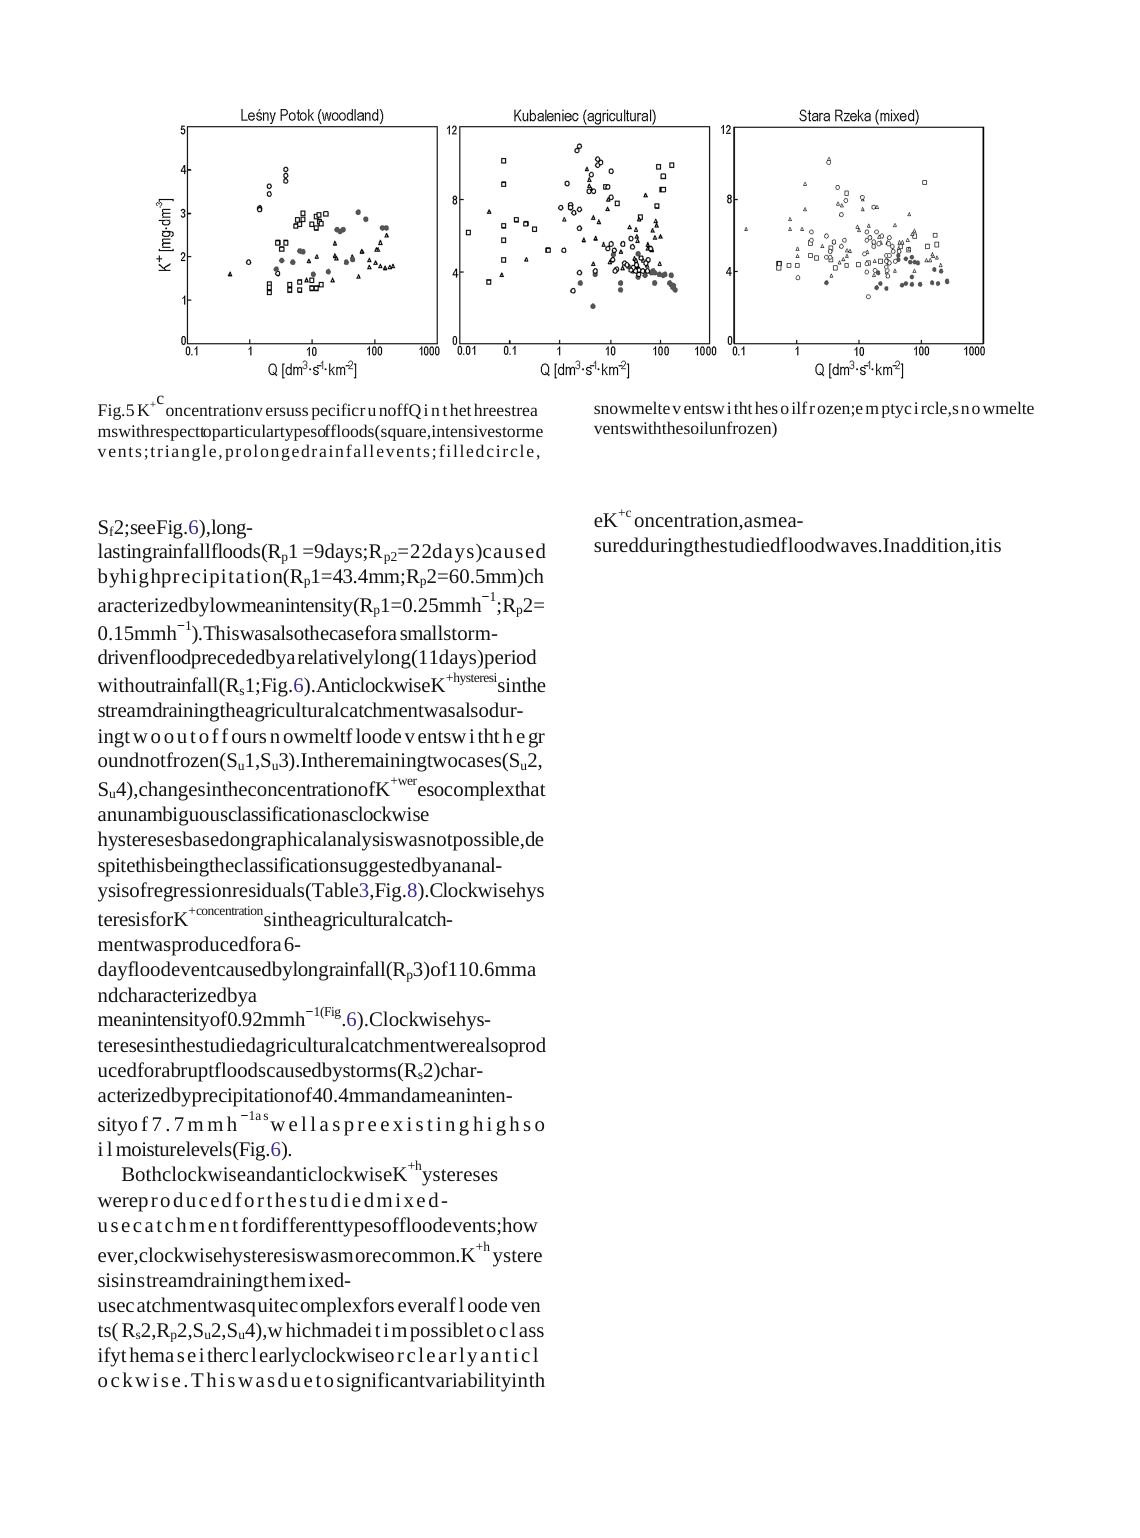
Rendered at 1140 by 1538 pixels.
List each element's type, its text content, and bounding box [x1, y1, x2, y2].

text ingtwooutoffoursnowmeltfloodeventswiththegroundnotfrozen(Su1,Su3).Intheremainingtwocases(Su2,Su4),changesintheconcentrationofK+weresocomplexthatanunambiguousclassificationasclockwise [97, 724, 546, 826]
text teresesinthestudiedagriculturalcatchmentwerealsoproducedforabruptfloodscausedbystorms(Rs2)char-acterizedbyprecipitationof40.4mmandameaninten-sityof7.7mmh−1aswellaspreexistinghighsoilmoisturelevels(Fig.6). [97, 1033, 546, 1161]
text BothclockwiseandanticlockwiseK+hystereses [121, 1161, 546, 1186]
text Sf2;seeFig.6),long-lastingrainfallfloods(Rp1=9days;Rp2=22days)causedbyhighprecipitation(Rp1=43.4mm;Rp2=60.5mm)characterizedbylowmeanintensity(Rp1=0.25mmh−1;Rp2=0.15mmh−1).Thiswasalsothecaseforasmallstorm-drivenfloodprecededbyarelativelylong(11days)periodwithoutrainfall(Rs1;Fig.6).AnticlockwiseK+hysteresisinthestreamdrainingtheagriculturalcatchmentwasalsodur- [97, 515, 546, 722]
text eK+concentration,asmea-suredduringthestudiedfloodwaves.Inaddition,itis [593, 504, 1054, 557]
text hysteresesbasedongraphicalanalysiswasnotpossible,despitethisbeingtheclassificationsuggestedbyananal-ysisofregressionresiduals(Table3,Fig.8).ClockwisehysteresisforK+concentrationsintheagriculturalcatch-mentwasproducedfora6-dayfloodeventcausedbylongrainfall(Rp3)of110.6mmandcharacterizedbya [97, 827, 546, 1007]
text meanintensityof0.92mmh−1(Fig.6).Clockwisehys- [97, 1008, 546, 1031]
text snowmelteventswiththesoilfrozen;emptycircle,snowmelteventswiththesoilunfrozen) [593, 398, 1042, 439]
picture [155, 108, 985, 379]
text wereproducedforthestudiedmixed-usecatchmentfordifferenttypesoffloodevents;however,clockwisehysteresiswasmorecommon.K+hysteresisinstreamdrainingthemixed-usecatchmentwasquitecomplexforseveralfloodevents(Rs2,Rp2,Su2,Su4),whichmadeitimpossibletoclassifythemaseitherclearlyclockwiseorclearlyanticlockwise.Thiswasduetosignificantvariabilityinth [97, 1188, 546, 1392]
text Fig.5K+concentrationversusspecificrunoffQinthethreestreamswithrespecttoparticulartypesoffloods(square,intensivestormevents;triangle,prolongedrainfallevents;filledcircle, [97, 387, 546, 461]
